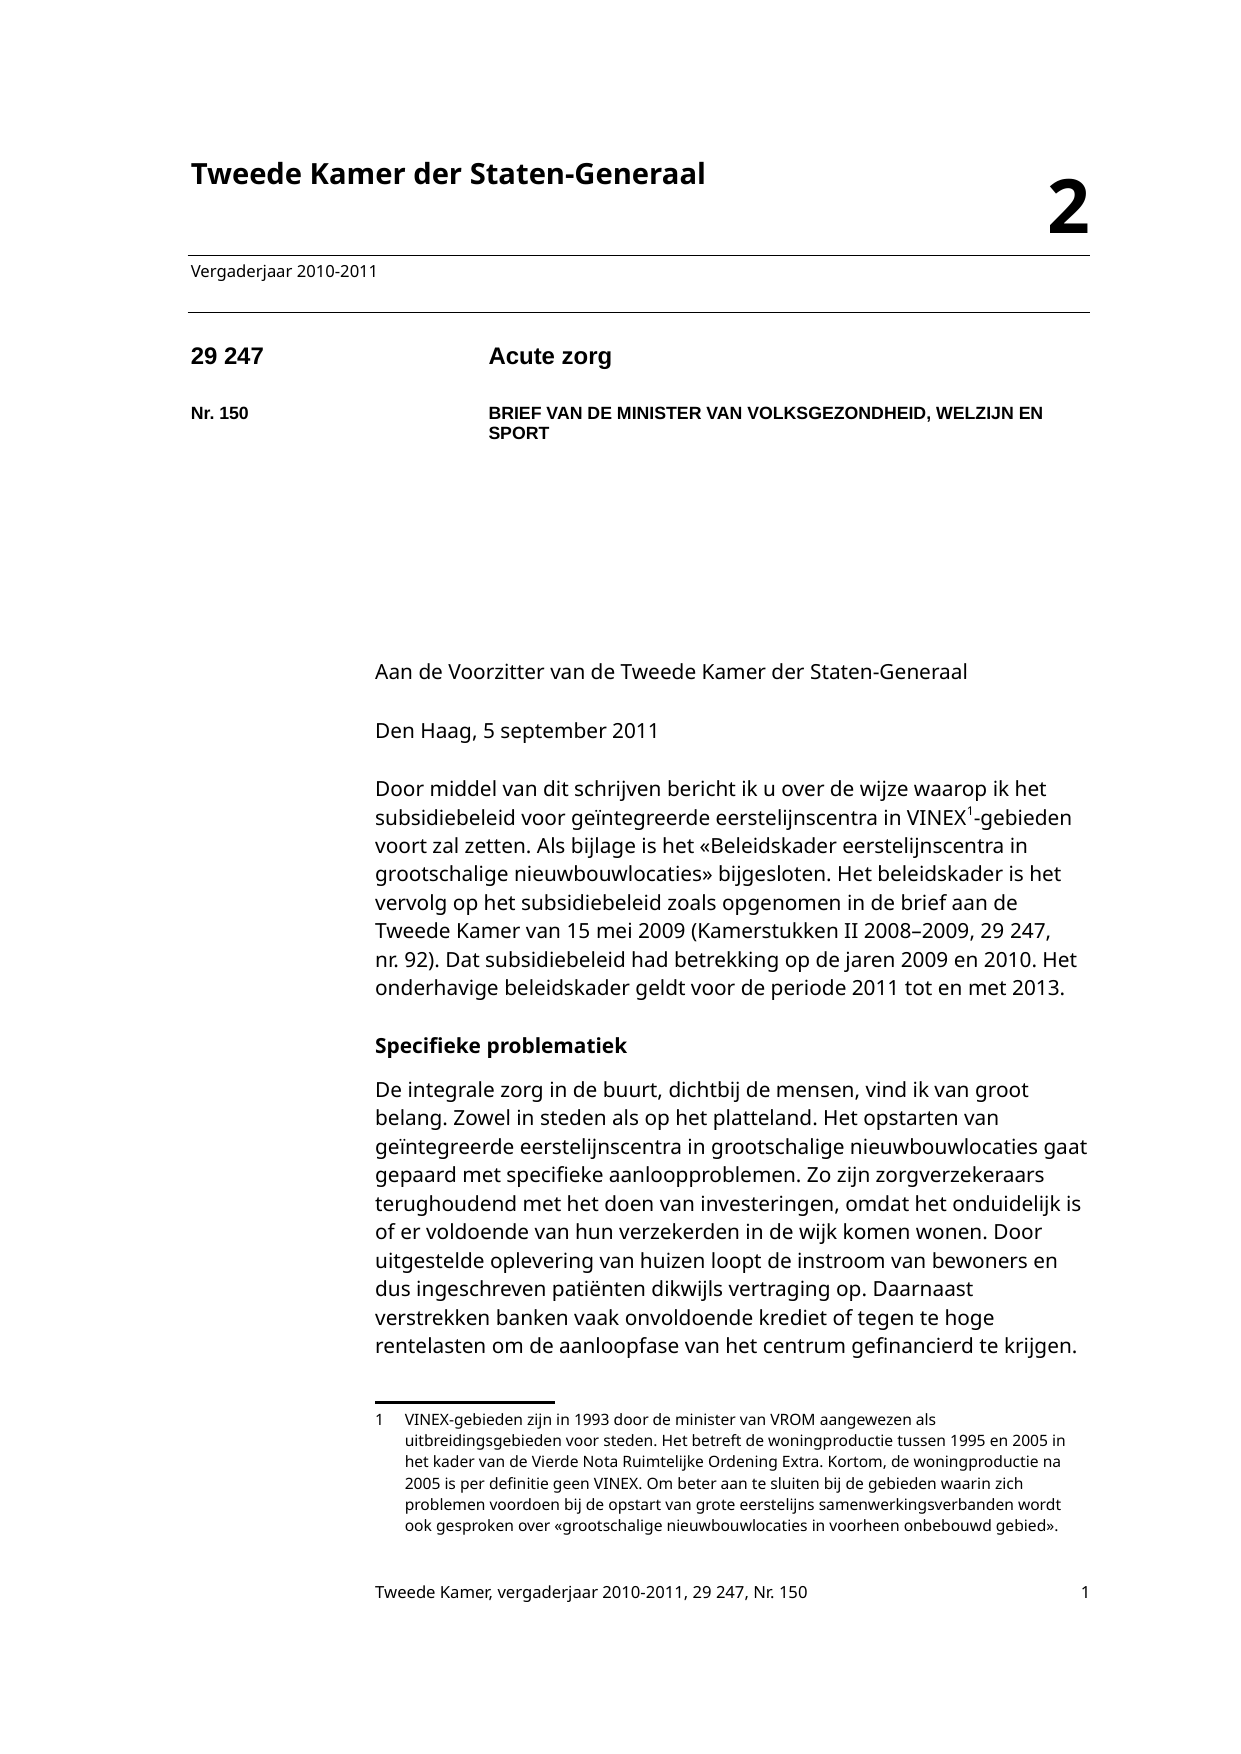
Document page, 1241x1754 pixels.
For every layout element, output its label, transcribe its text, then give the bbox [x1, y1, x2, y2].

table_cell [485, 256, 1090, 312]
text VINEX-gebieden zijn in 1993 door de minister van VROM aangewezen als uitbreidingsgebieden voor steden. Het betreft de woningproductie tussen 1995 en 2005 in het kader van de Vierde Nota Ruimtelijke Ordening Extra. Kortom, de woningproductie na 2005 is per definitie geen VINEX. Om beter aan te sluiten bij de gebieden waarin zich problemen voordoen bij de opstart van grote eerstelijns samenwerkingsverbanden wordt ook gesproken over «grootschalige nieuwbouwlocaties in voorheen onbebouwd gebied». [375, 1309, 1090, 1536]
text Den Haag, 5 september 2011 [375, 716, 1090, 744]
table_cell Vergaderjaar 2010-2011 [188, 256, 485, 312]
text De integrale zorg in de buurt, dichtbij de mensen, vind ik van groot belang. Zowel in steden als op het platteland. Het opstarten van geïntegreerde eerstelijnscentra in grootschalige nieuwbouwlocaties gaat gepaard met specifieke aanloopproblemen. Zo zijn zorgverzekeraars terughoudend met het doen van investeringen, omdat het onduidelijk is of er voldoende van hun verzekerden in de wijk komen wonen. Door uitgestelde oplevering van huizen loopt de instroom van bewoners en dus ingeschreven patiënten dikwijls vertraging op. Daarnaast verstrekken banken vaak onvoldoende krediet of tegen te hoge rentelasten om de aanloopfase van het centrum gefinancierd te krijgen. [375, 1075, 1090, 1274]
table_cell [188, 313, 485, 339]
table_cell Nr. 150 [188, 399, 485, 539]
table_cell Acute zorg [485, 339, 1090, 399]
text Aan de Voorzitter van de Tweede Kamer der Staten-Generaal [375, 657, 1090, 686]
table_header Tweede Kamer der Staten-Generaal [188, 150, 909, 255]
text Specifieke problematiek [375, 1032, 1090, 1060]
table_cell [485, 313, 1090, 339]
table_cell 29 247 [188, 339, 485, 399]
text Door middel van dit schrijven bericht ik u over de wijze waarop ik het subsidiebeleid voor geïntegreerde eerstelijnscentra in VINEX-gebieden voort zal zetten. Als bijlage is het «Beleidskader eerstelijnscentra in grootschalige nieuwbouwlocaties» bijgesloten. Het beleidskader is het vervolg op het subsidiebeleid zoals opgenomen in de brief aan de Tweede Kamer van 15 mei 2009 (Kamerstukken II 2008–2009, 29 247, nr. 92). Dat subsidiebeleid had betrekking op de jaren 2009 en 2010. Het onderhavige beleidskader geldt voor de periode 2011 tot en met 2013. [375, 774, 1090, 1002]
table_header 2 [910, 150, 1090, 255]
table_cell BRIEF VAN DE MINISTER VAN VOLKSGEZONDHEID, WELZIJN EN SPORT [485, 399, 1090, 539]
